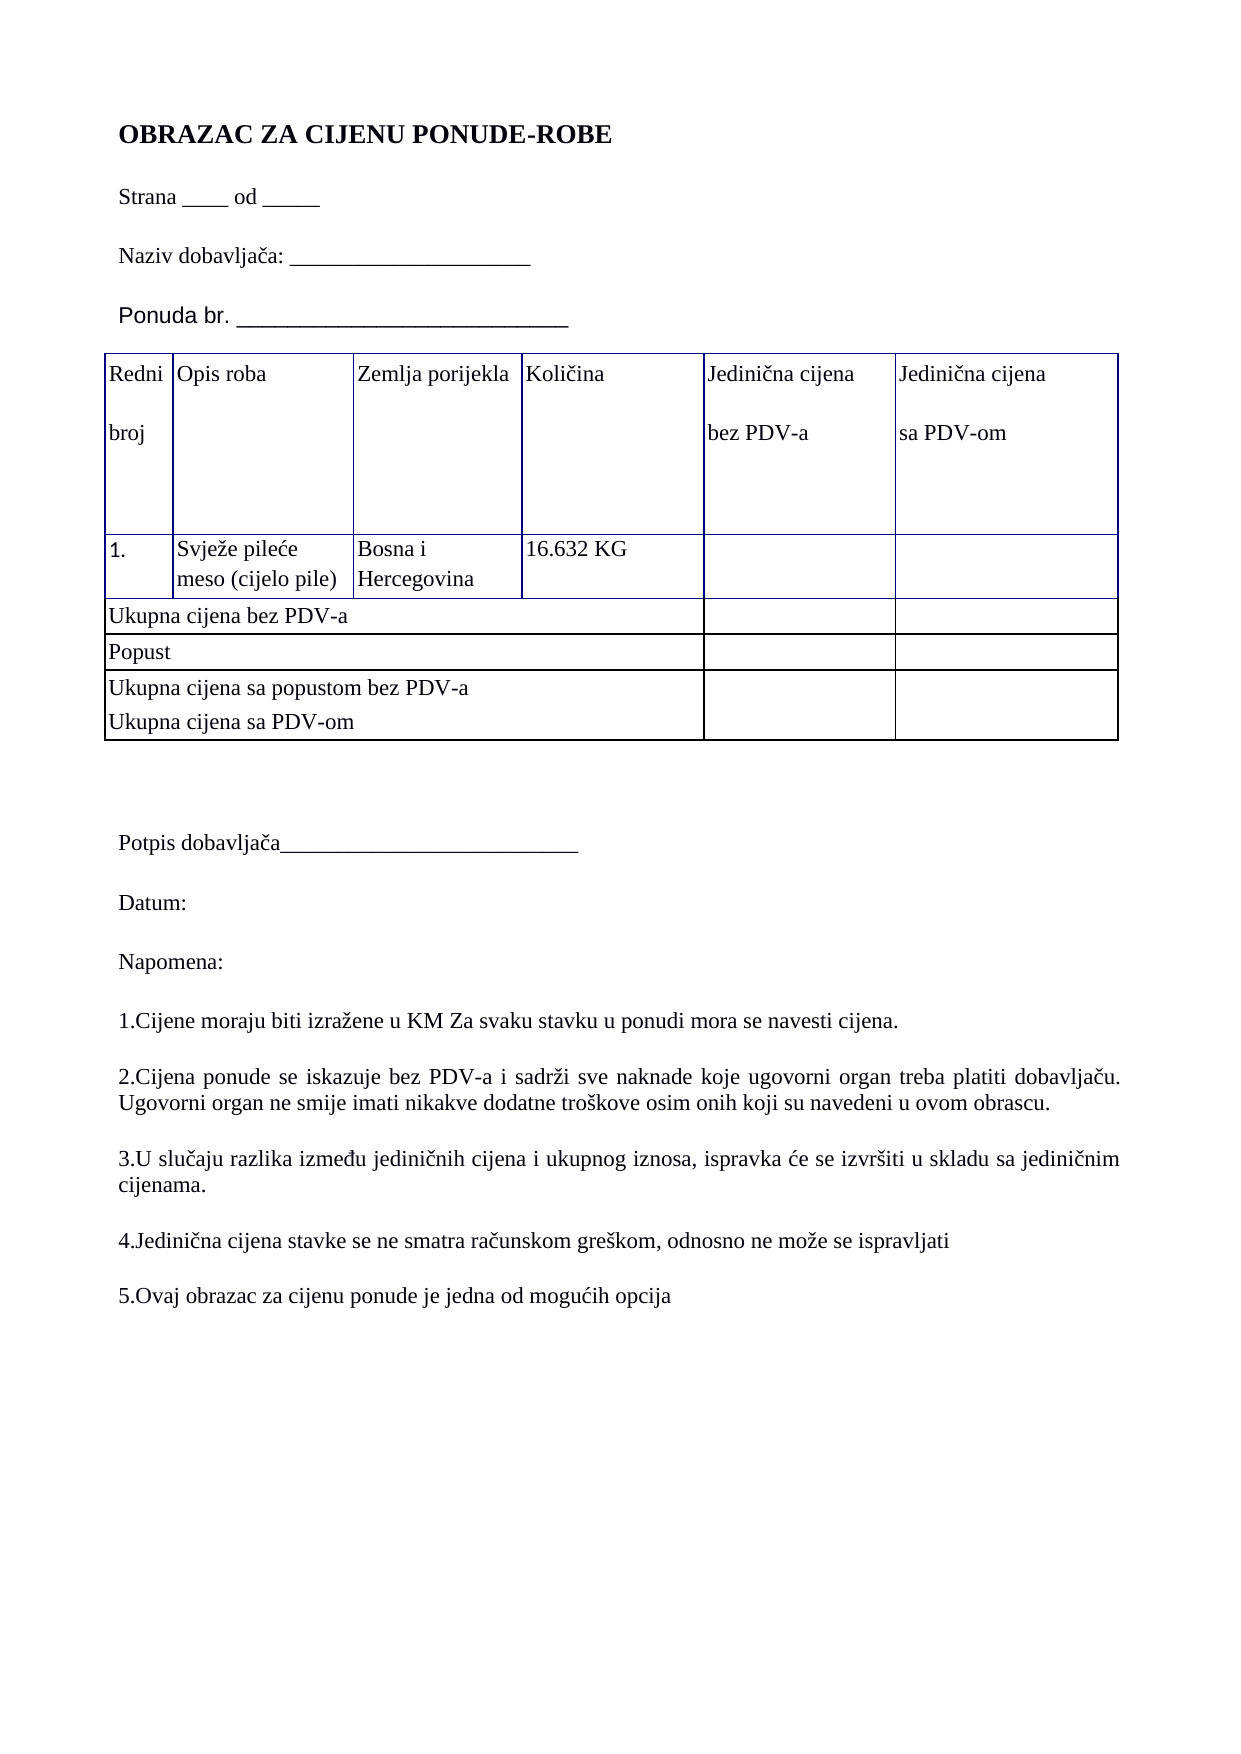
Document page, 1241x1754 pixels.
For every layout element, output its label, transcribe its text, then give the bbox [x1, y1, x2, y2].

table_cell [896, 705, 1117, 739]
table_cell [705, 705, 895, 739]
text Potpis dobavljača__________________________ [118, 829, 1122, 856]
table_cell [705, 635, 895, 669]
text Ponuda br. __________________________ [118, 302, 1122, 328]
table_cell [896, 671, 1117, 705]
text 5.Ovaj obrazac za cijenu ponude je jedna od mogućih opcija [118, 1282, 1122, 1309]
text 2.Cijena ponude se iskazuje bez PDV-a i sadrži sve naknade koje ugovorni organ treba platiti dobavljaču. Ugovorni organ ne smije imati nikakve dodatne troškove osim onih koji su navedeni u ovom obrascu. [118, 1063, 1122, 1116]
text Datum: [118, 889, 1122, 915]
table_header Opis roba [174, 354, 353, 533]
table_cell [705, 671, 895, 705]
table_cell [896, 599, 1117, 633]
table_header Količina [523, 354, 703, 533]
table_header Redni broj [106, 354, 172, 533]
text Strana ____ od _____ [118, 183, 1122, 209]
table_cell [705, 599, 895, 633]
table_cell [705, 535, 895, 597]
table_cell Ukupna cijena sa PDV-om [106, 705, 703, 739]
text Napomena: [118, 948, 1122, 974]
text Naziv dobavljača: _____________________ [118, 242, 1122, 269]
text 4.Jedinična cijena stavke se ne smatra računskom greškom, odnosno ne može se ispravljati [118, 1227, 1122, 1253]
table_cell Svježe pileće meso (cijelo pile) [174, 535, 353, 597]
table_cell 1. [106, 535, 172, 597]
text OBRAZAC ZA CIJENU PONUDE-ROBE [118, 118, 1122, 149]
table_cell [896, 535, 1117, 597]
table_cell [896, 635, 1117, 669]
table_header Jedinična cijena bez PDV-a [705, 354, 895, 533]
table_header Zemlja porijekla [354, 354, 521, 533]
table_cell 16.632 KG [523, 535, 703, 597]
table_cell Popust [106, 635, 703, 669]
table_cell Ukupna cijena sa popustom bez PDV-a [106, 671, 703, 705]
text 1.Cijene moraju biti izražene u KM Za svaku stavku u ponudi mora se navesti cijena. [118, 1007, 1122, 1034]
table_cell Ukupna cijena bez PDV-a [106, 599, 703, 633]
text 3.U slučaju razlika između jediničnih cijena i ukupnog iznosa, ispravka će se izvršiti u skladu sa jediničnim cijenama. [118, 1145, 1122, 1198]
table_cell Bosna i Hercegovina [354, 535, 521, 597]
table_header Jedinična cijena sa PDV-om [896, 354, 1117, 533]
